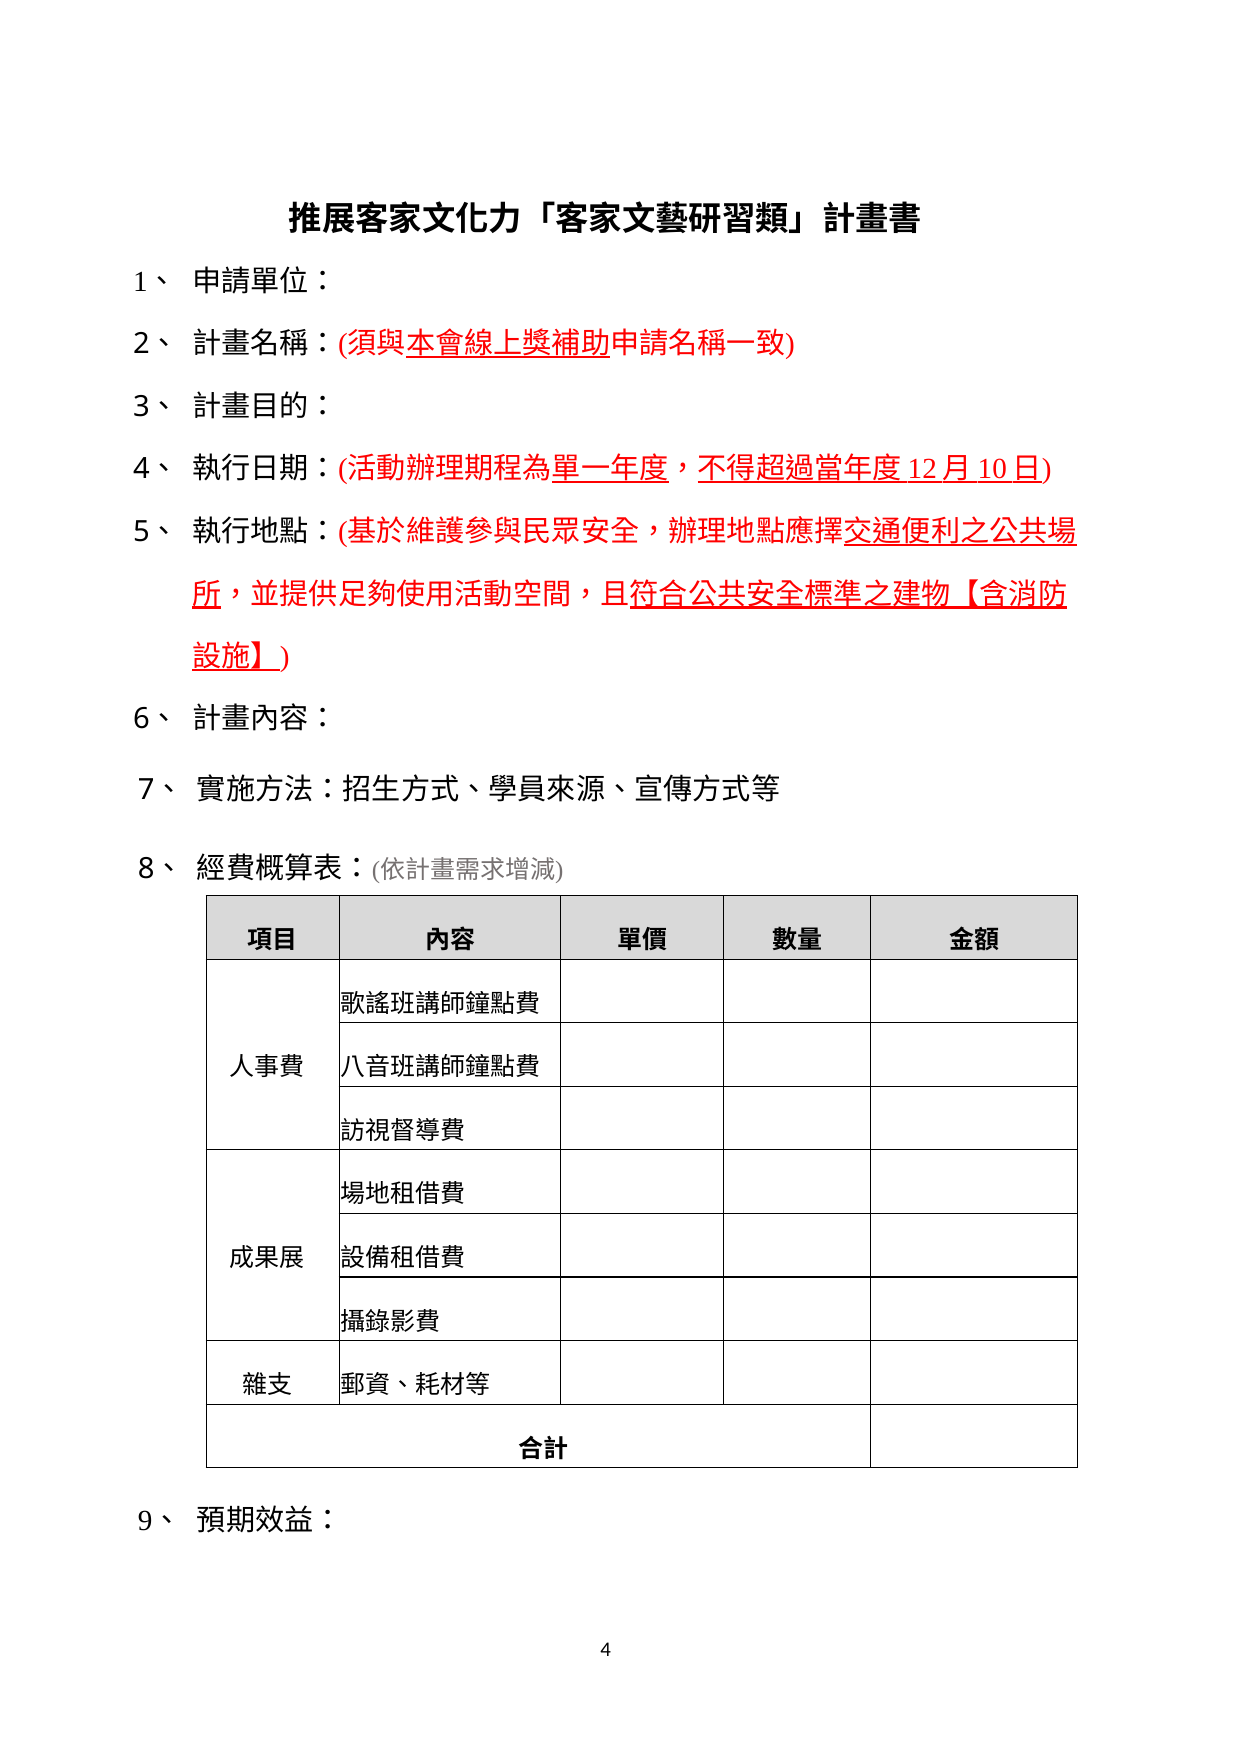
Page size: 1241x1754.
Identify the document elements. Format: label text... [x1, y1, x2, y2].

table_header 內容 [340, 896, 560, 959]
table_cell [724, 1023, 870, 1086]
table_cell [871, 1087, 1077, 1149]
table_cell 歌謠班講師鐘點費 [340, 960, 560, 1022]
table_header 項目 [207, 896, 339, 959]
table_cell [561, 960, 723, 1022]
table_cell 雜支 [207, 1341, 339, 1403]
table_cell [871, 1341, 1077, 1403]
table_cell [561, 1150, 723, 1213]
table_header 數量 [724, 896, 870, 959]
table_cell [561, 1214, 723, 1276]
table_cell 人事費 [207, 960, 339, 1149]
table_cell [724, 1150, 870, 1213]
list 申請單位： [133, 237, 1078, 300]
table_header 金額 [871, 896, 1077, 959]
table_cell [724, 960, 870, 1022]
table_cell [871, 960, 1077, 1022]
table_cell 訪視督導費 [340, 1087, 560, 1149]
table_cell 成果展 [207, 1150, 339, 1340]
table_cell 場地租借費 [340, 1150, 560, 1213]
list 預期效益： [138, 1476, 1078, 1539]
table_cell [561, 1341, 723, 1403]
table_cell [561, 1087, 723, 1149]
table_cell 郵資、耗材等 [340, 1341, 560, 1403]
table_cell [561, 1278, 723, 1340]
table_cell 攝錄影費 [340, 1278, 560, 1340]
table_cell [724, 1087, 870, 1149]
table_cell [871, 1214, 1077, 1276]
table_cell [724, 1214, 870, 1276]
list 實施方法：招生方式、學員來源、宣傳方式等 [138, 745, 1078, 808]
table_cell 合計 [207, 1405, 870, 1467]
table_cell [724, 1341, 870, 1403]
list 計畫名稱：(須與本會線上獎補助申請名稱一致) [133, 300, 1078, 362]
table_cell [724, 1278, 870, 1340]
table_cell [871, 1278, 1077, 1340]
list 執行地點：(基於維護參與民眾安全，辦理地點應擇交通便利之公共場所，並提供足夠使用活動空間，且符合公共安全標準之建物【含消防設施】) [133, 487, 1078, 675]
table_cell [871, 1405, 1077, 1467]
list 計畫目的： [133, 362, 1078, 425]
list 經費概算表：(依計畫需求增減) [138, 824, 1078, 887]
table_cell [561, 1023, 723, 1086]
list 計畫內容： [133, 675, 1078, 737]
text 推展客家文化力「客家文藝研習類」計畫書 [133, 175, 1078, 237]
table_cell 設備租借費 [340, 1214, 560, 1276]
table_header 單價 [561, 896, 723, 959]
table_cell [871, 1150, 1077, 1213]
table_cell [871, 1023, 1077, 1086]
list 執行日期：(活動辦理期程為單一年度，不得超過當年度12月10日) [133, 425, 1078, 487]
table_cell 八音班講師鐘點費 [340, 1023, 560, 1086]
